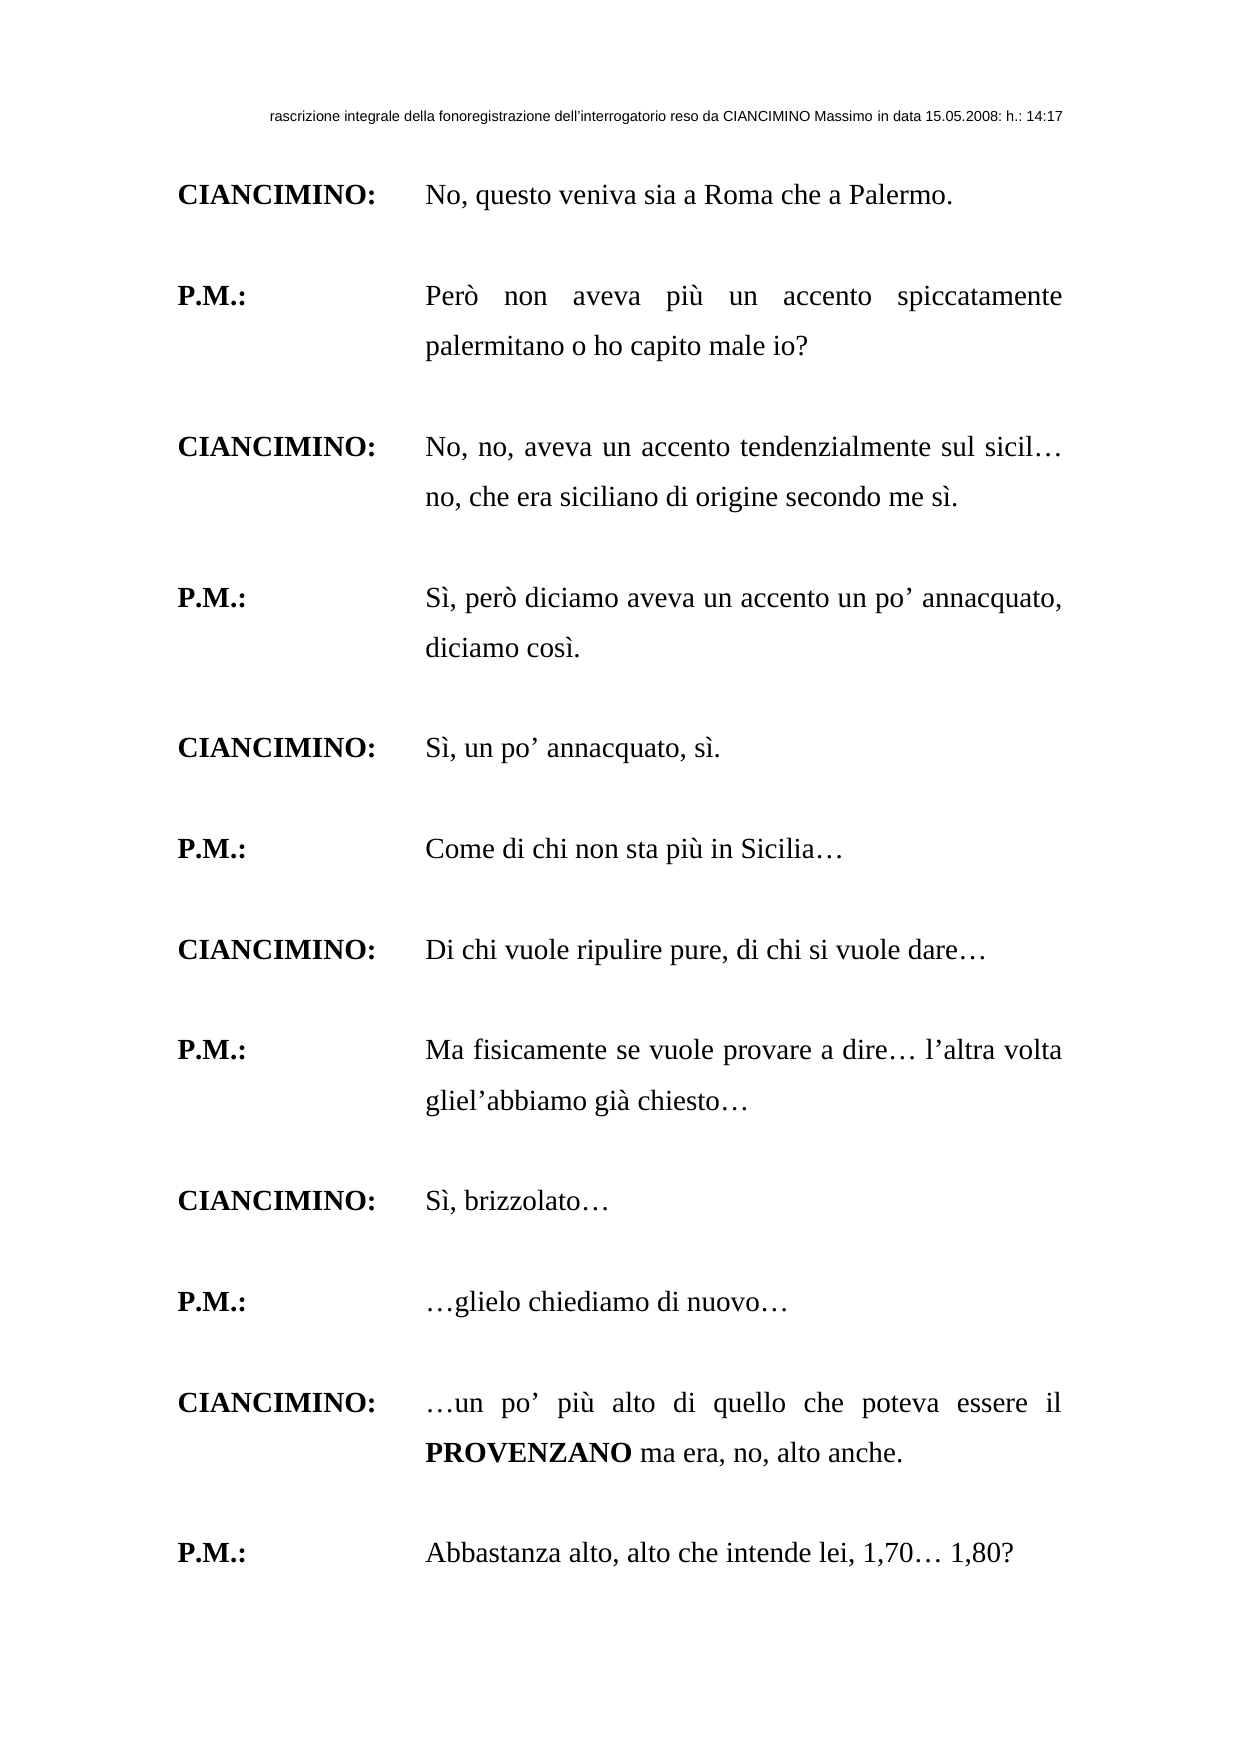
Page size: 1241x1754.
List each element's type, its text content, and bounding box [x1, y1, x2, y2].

text CIANCIMINO: Sì, brizzolato… [177, 1183, 1063, 1217]
text P.M.: Sì, però diciamo aveva un accento un po’ annacquato, diciamo così. [177, 580, 1063, 663]
text P.M.: Abbastanza alto, alto che intende lei, 1,70… 1,80? [177, 1536, 1063, 1569]
text P.M.: Però non aveva più un accento spiccatamente palermitano o ho capito male io? [177, 278, 1063, 362]
text P.M.: Come di chi non sta più in Sicilia… [177, 831, 1063, 865]
text P.M.: Ma fisicamente se vuole provare a dire… l’altra volta gliel’abbiamo già chiesto… [177, 1032, 1063, 1116]
text CIANCIMINO: Di chi vuole ripulire pure, di chi si vuole dare… [177, 932, 1063, 965]
text CIANCIMINO: Sì, un po’ annacquato, sì. [177, 731, 1063, 764]
text CIANCIMINO: No, no, aveva un accento tendenzialmente sul sicil… no, che era siciliano di origine secondo me sì. [177, 429, 1063, 513]
text CIANCIMINO: No, questo veniva sia a Roma che a Palermo. [177, 177, 1063, 211]
text CIANCIMINO: …un po’ più alto di quello che poteva essere il PROVENZANO ma era, no, alto anche. [177, 1385, 1063, 1468]
text P.M.: …glielo chiediamo di nuovo… [177, 1284, 1063, 1318]
